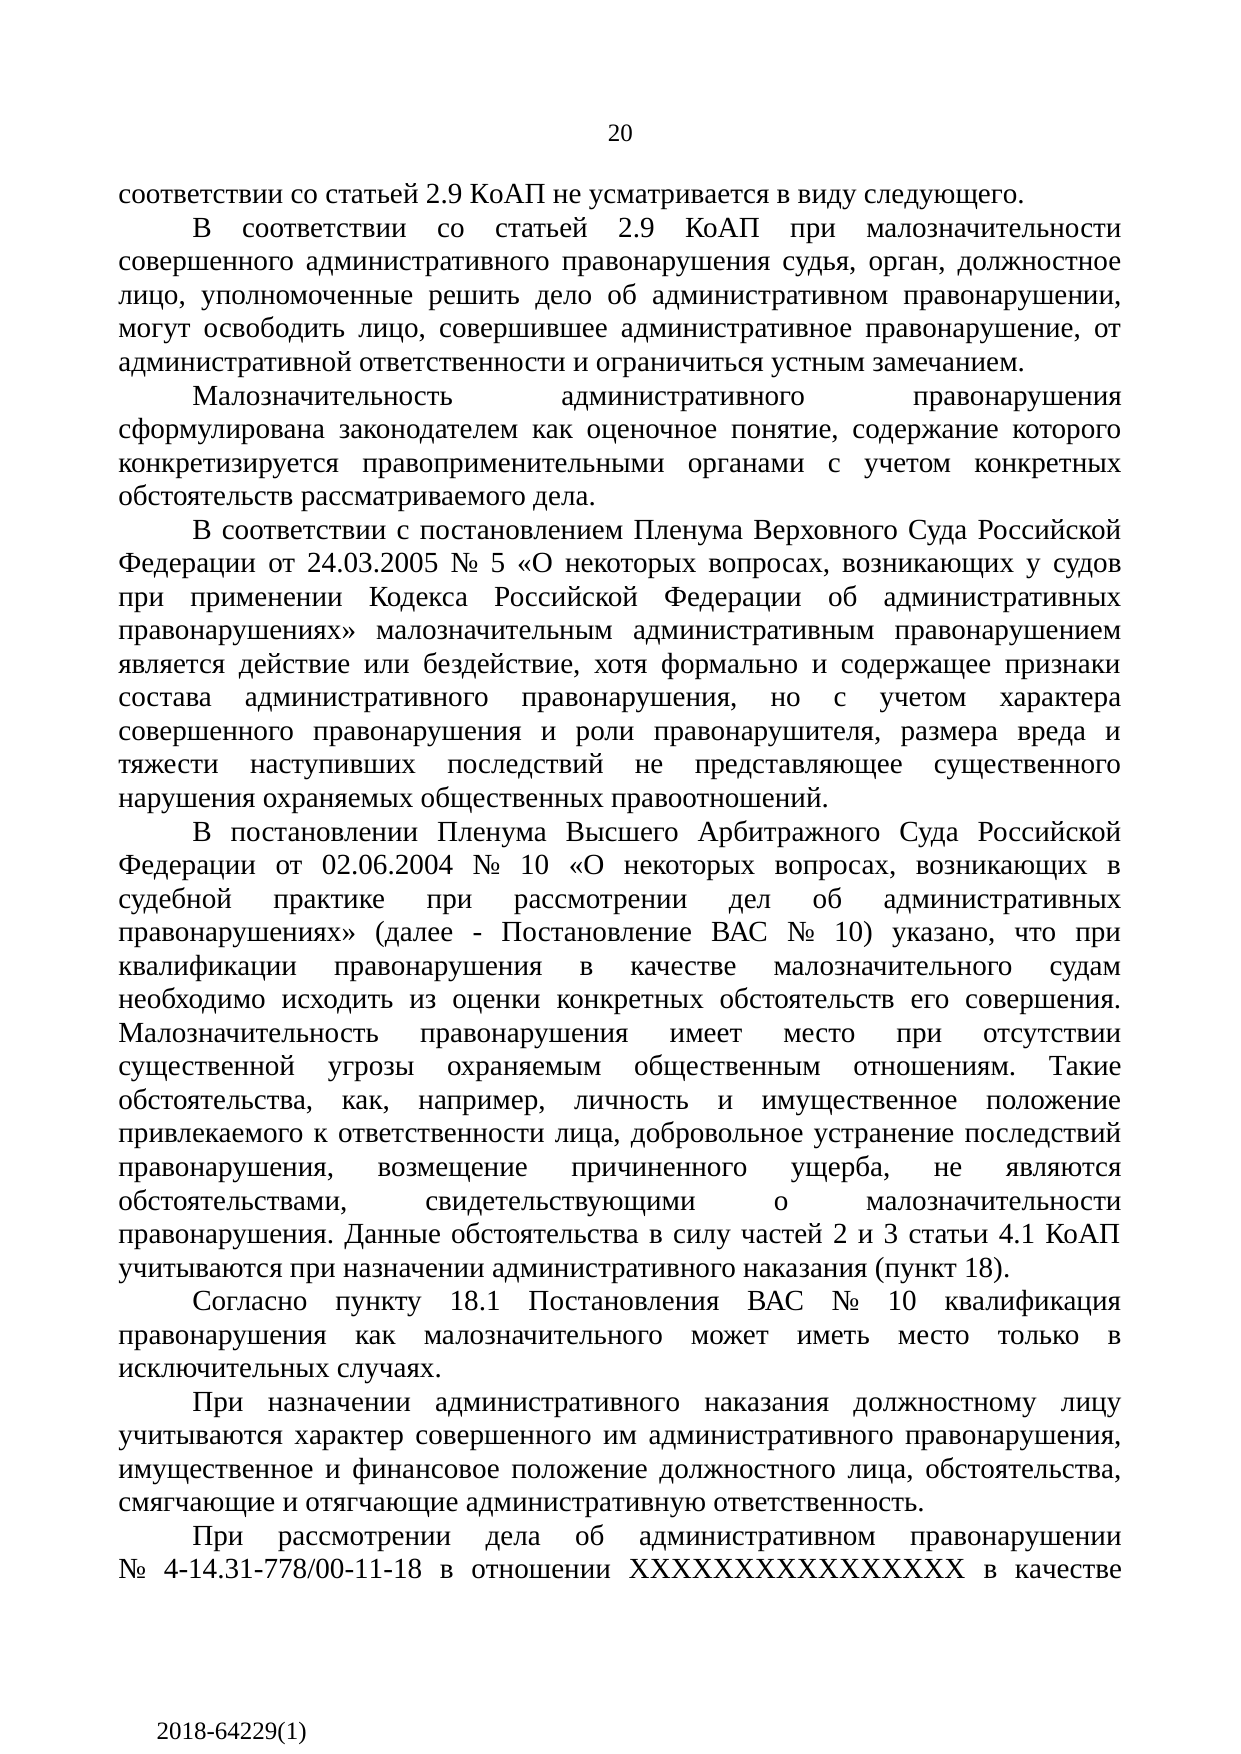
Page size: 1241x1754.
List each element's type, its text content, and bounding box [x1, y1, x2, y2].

text В постановлении Пленума Высшего Арбитражного Суда Российской Федерации от 02.06.2004 № 10 «О некоторых вопросах, возникающих в судебной практике при рассмотрении дел об административных правонарушениях» (далее - Постановление ВАС № 10) указано, что при квалификации правонарушения в качестве малозначительного судам необходимо исходить из оценки конкретных обстоятельств его совершения. Малозначительность правонарушения имеет место при отсутствии существенной угрозы охраняемым общественным отношениям. Такие обстоятельства, как, например, личность и имущественное положение привлекаемого к ответственности лица, добровольное устранение последствий правонарушения, возмещение причиненного ущерба, не являются обстоятельствами, свидетельствующими о малозначительности правонарушения. Данные обстоятельства в силу частей 2 и 3 статьи 4.1 КоАП учитываются при назначении административного наказания (пункт 18). [118, 814, 1122, 1283]
text При рассмотрении дела об административном правонарушении № 4-14.31-778/00-11-18 в отношении XXXXXXXXXXXXXXXX в качестве [118, 1518, 1122, 1585]
text Согласно пункту 18.1 Постановления ВАС № 10 квалификация правонарушения как малозначительного может иметь место только в исключительных случаях. [118, 1283, 1122, 1384]
text В соответствии с постановлением Пленума Верховного Суда Российской Федерации от 24.03.2005 № 5 «О некоторых вопросах, возникающих у судов при применении Кодекса Российской Федерации об административных правонарушениях» малозначительным административным правонарушением является действие или бездействие, хотя формально и содержащее признаки состава административного правонарушения, но с учетом характера совершенного правонарушения и роли правонарушителя, размера вреда и тяжести наступивших последствий не представляющее существенного нарушения охраняемых общественных правоотношений. [118, 512, 1122, 814]
text При назначении административного наказания должностному лицу учитываются характер совершенного им административного правонарушения, имущественное и финансовое положение должностного лица, обстоятельства, смягчающие и отягчающие административную ответственность. [118, 1384, 1122, 1518]
text соответствии со статьей 2.9 КоАП не усматривается в виду следующего. [118, 176, 1122, 210]
text В соответствии со статьей 2.9 КоАП при малозначительности совершенного административного правонарушения судья, орган, должностное лицо, уполномоченные решить дело об административном правонарушении, могут освободить лицо, совершившее административное правонарушение, от административной ответственности и ограничиться устным замечанием. [118, 210, 1122, 378]
text Малозначительность административного правонарушения сформулирована законодателем как оценочное понятие, содержание которого конкретизируется правоприменительными органами с учетом конкретных обстоятельств рассматриваемого дела. [118, 378, 1122, 512]
